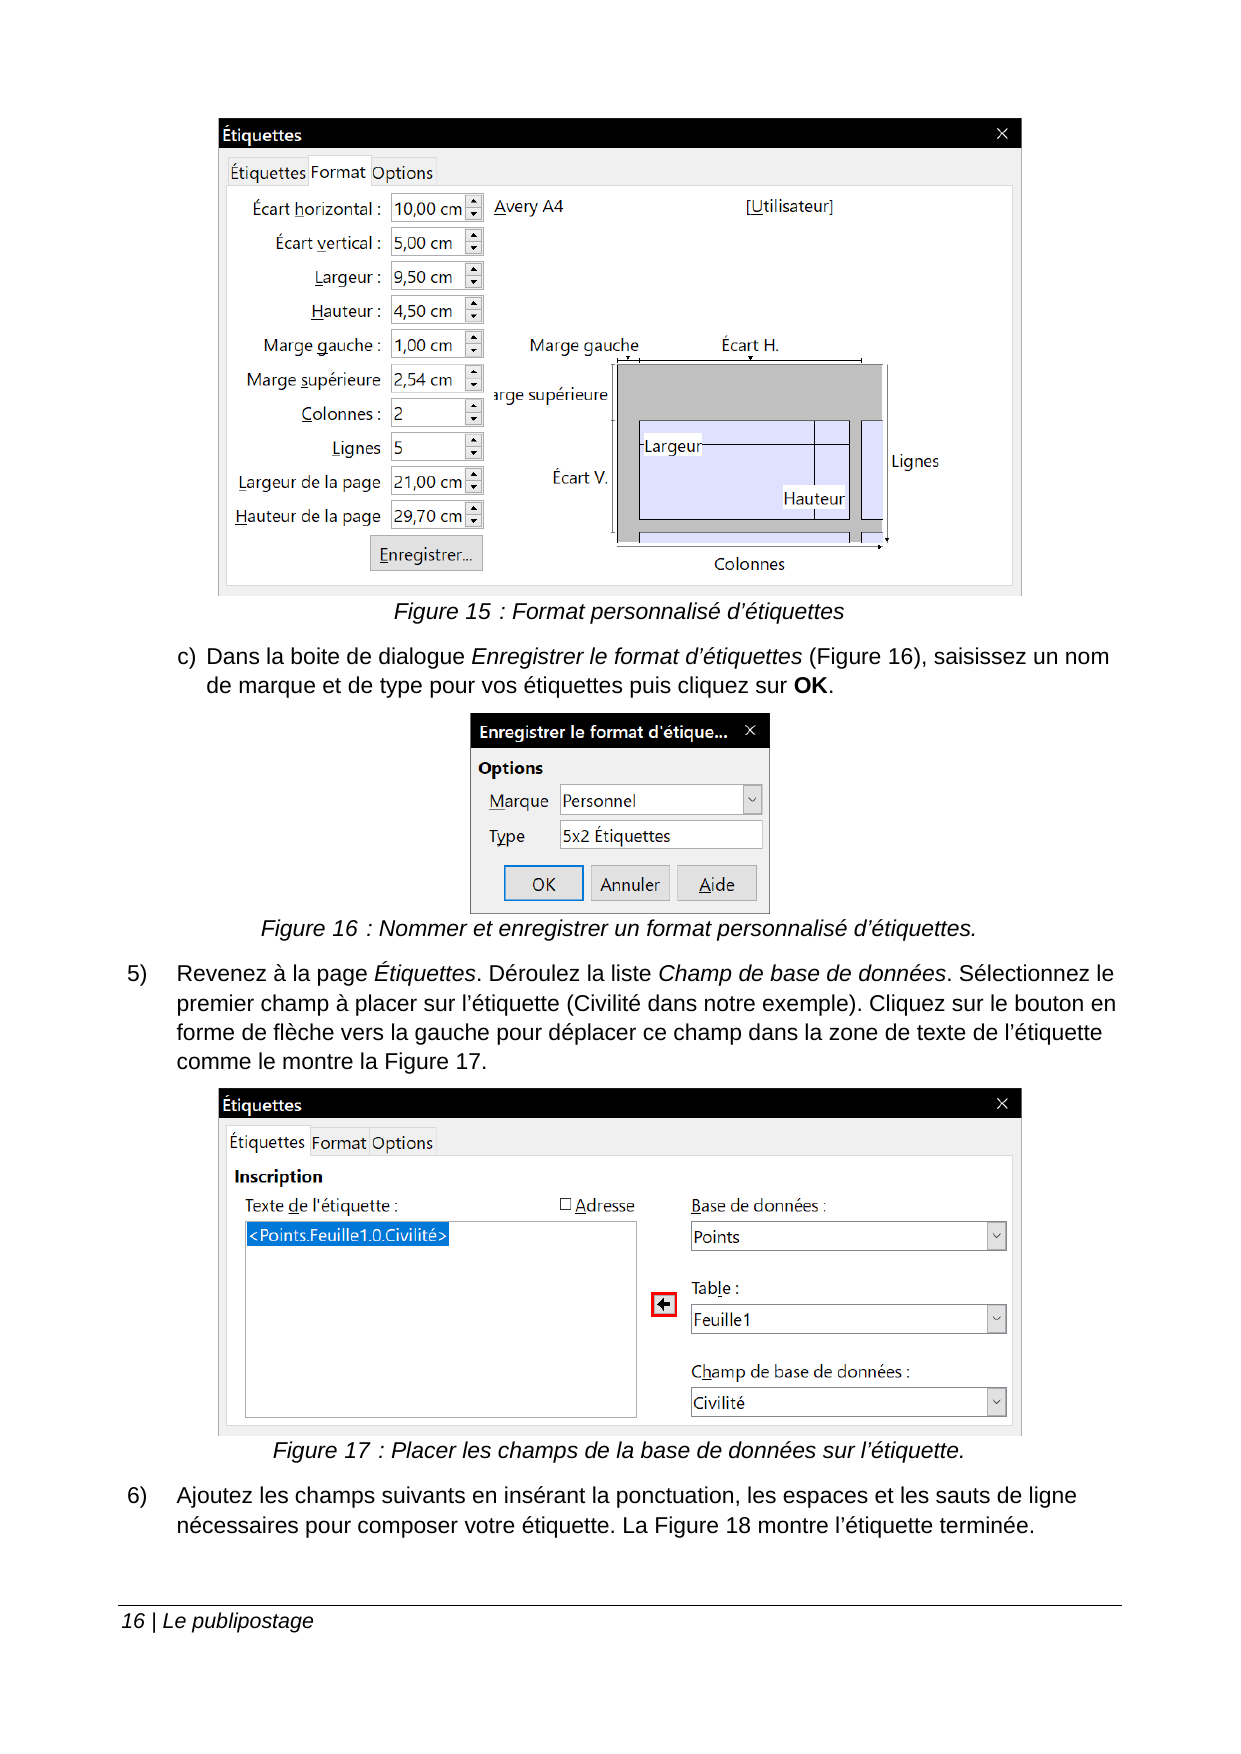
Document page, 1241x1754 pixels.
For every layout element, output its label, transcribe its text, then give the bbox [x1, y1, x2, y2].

text Figure 15 : Format personnalisé d’étiquettes [118, 596, 1122, 625]
picture [218, 118, 1022, 596]
list Dans la boite de dialogue Enregistrer le format d’étiquettes (Figure 16), saisissez un nom de marque et de type pour vos étiquettes puis cliquez sur OK. [171, 640, 1122, 698]
text Figure 17 : Placer les champs de la base de données sur l’étiquette. [118, 1435, 1122, 1465]
list Revenez à la page Étiquettes. Déroulez la liste Champ de base de données. Sélectionnez le premier champ à placer sur l’étiquette (Civilité dans notre exemple). Cliquez sur le bouton en forme de flèche vers la gauche pour déplacer ce champ dans la zone de texte de l’étiquette comme le montre la Figure 17. [147, 957, 1122, 1074]
list Ajoutez les champs suivants en insérant la ponctuation, les espaces et les sauts de ligne nécessaires pour composer votre étiquette. La Figure 18 montre l’étiquette terminée. [147, 1480, 1122, 1538]
picture [470, 713, 770, 914]
picture [218, 1088, 1022, 1436]
text Figure 16 : Nommer et enregistrer un format personnalisé d’étiquettes. [118, 913, 1122, 943]
